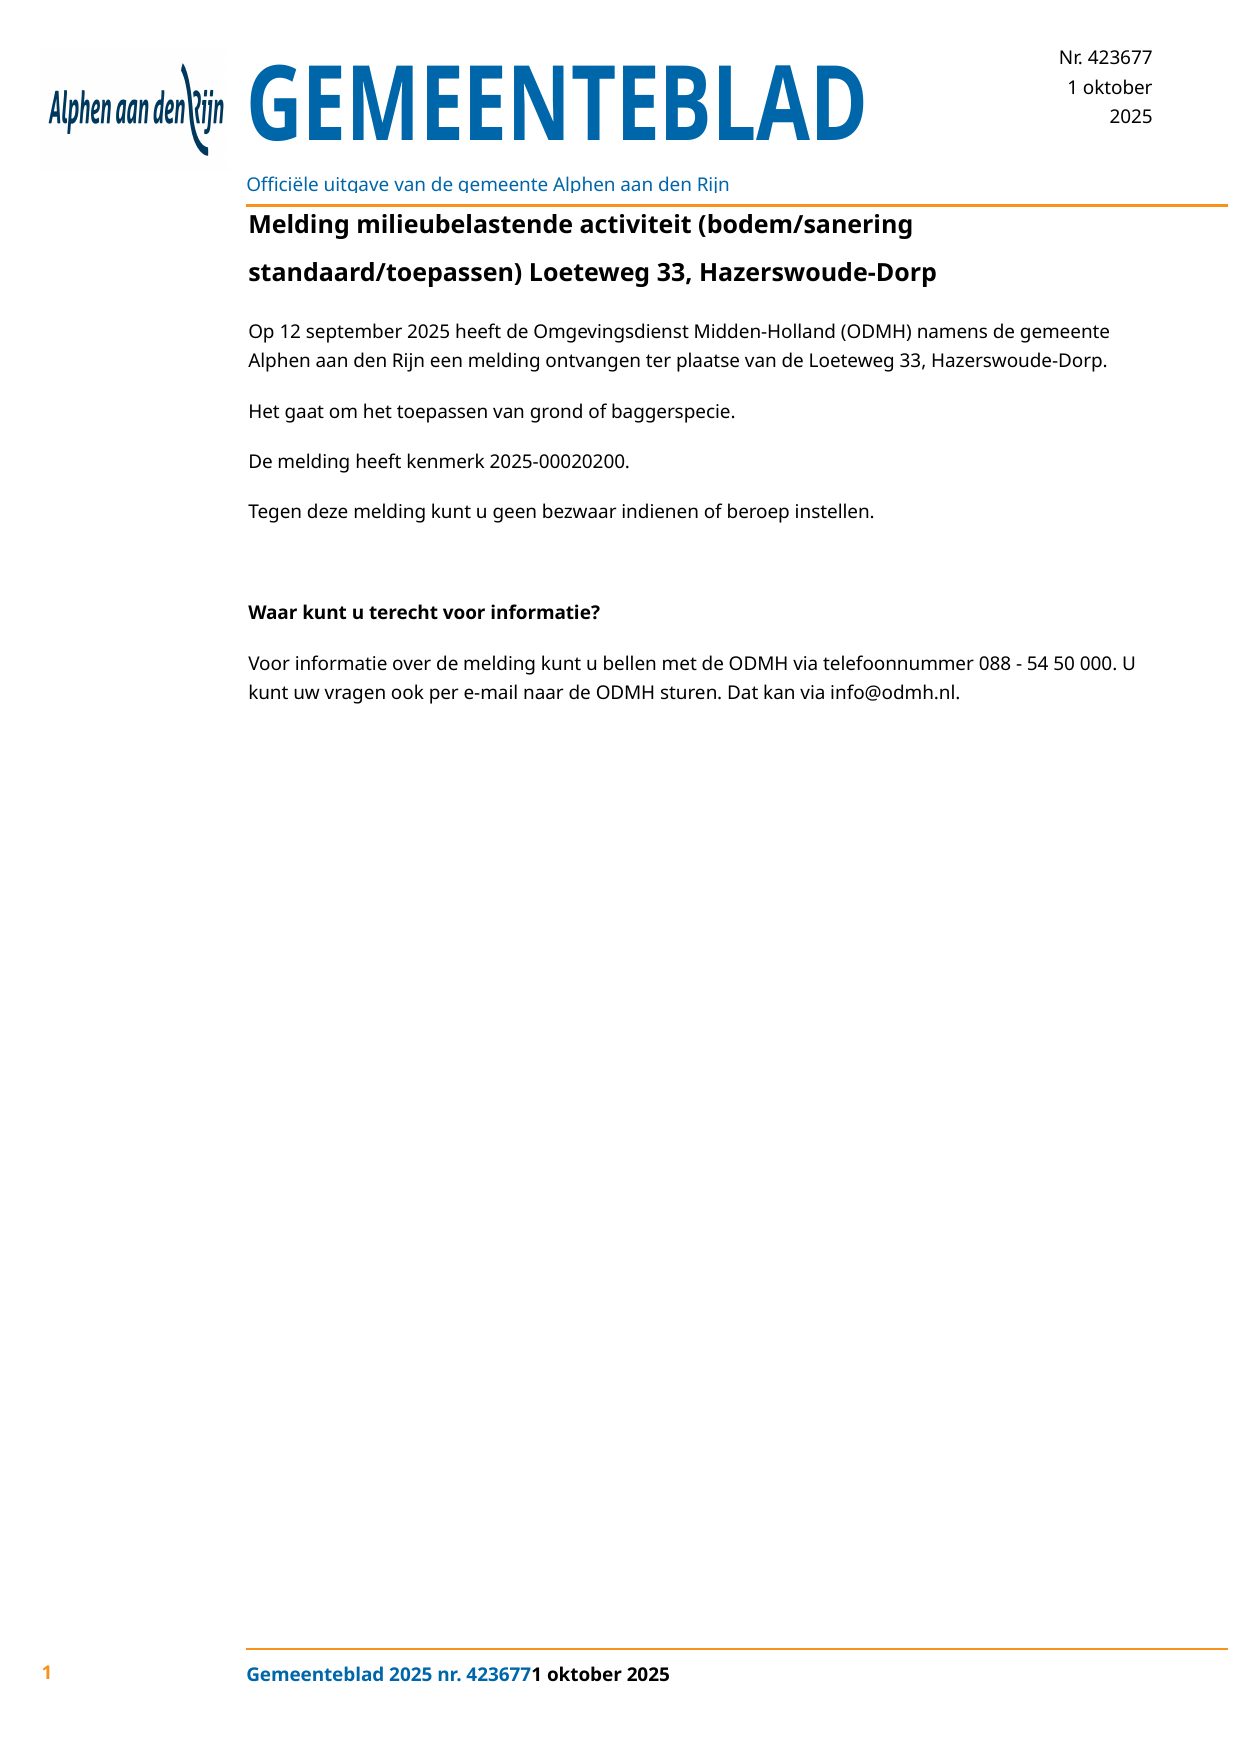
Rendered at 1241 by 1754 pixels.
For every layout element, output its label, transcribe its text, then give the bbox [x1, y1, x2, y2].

text De melding heeft kenmerk 2025-00020200. [248, 448, 1152, 474]
picture [41, 47, 231, 172]
text Voor informatie over de melding kunt u bellen met de ODMH via telefoonnummer 088 - 54 50 000. U kunt uw vragen ook per e-mail naar de ODMH sturen. Dat kan via info@odmh.nl. [248, 650, 1152, 705]
text Tegen deze melding kunt u geen bezwaar indienen of beroep instellen. [248, 499, 1152, 524]
text Melding milieubelastende activiteit (bodem/sanering standaard/toepassen) Loeteweg 33, Hazerswoude-Dorp [248, 207, 1152, 288]
text Op 12 september 2025 heeft de Omgevingsdienst Midden-Holland (ODMH) namens de gemeente Alphen aan den Rijn een melding ontvangen ter plaatse van de Loeteweg 33, Hazerswoude-Dorp. [248, 318, 1152, 373]
text Waar kunt u terecht voor informatie? [248, 599, 1152, 625]
text Het gaat om het toepassen van grond of baggerspecie. [248, 398, 1152, 424]
